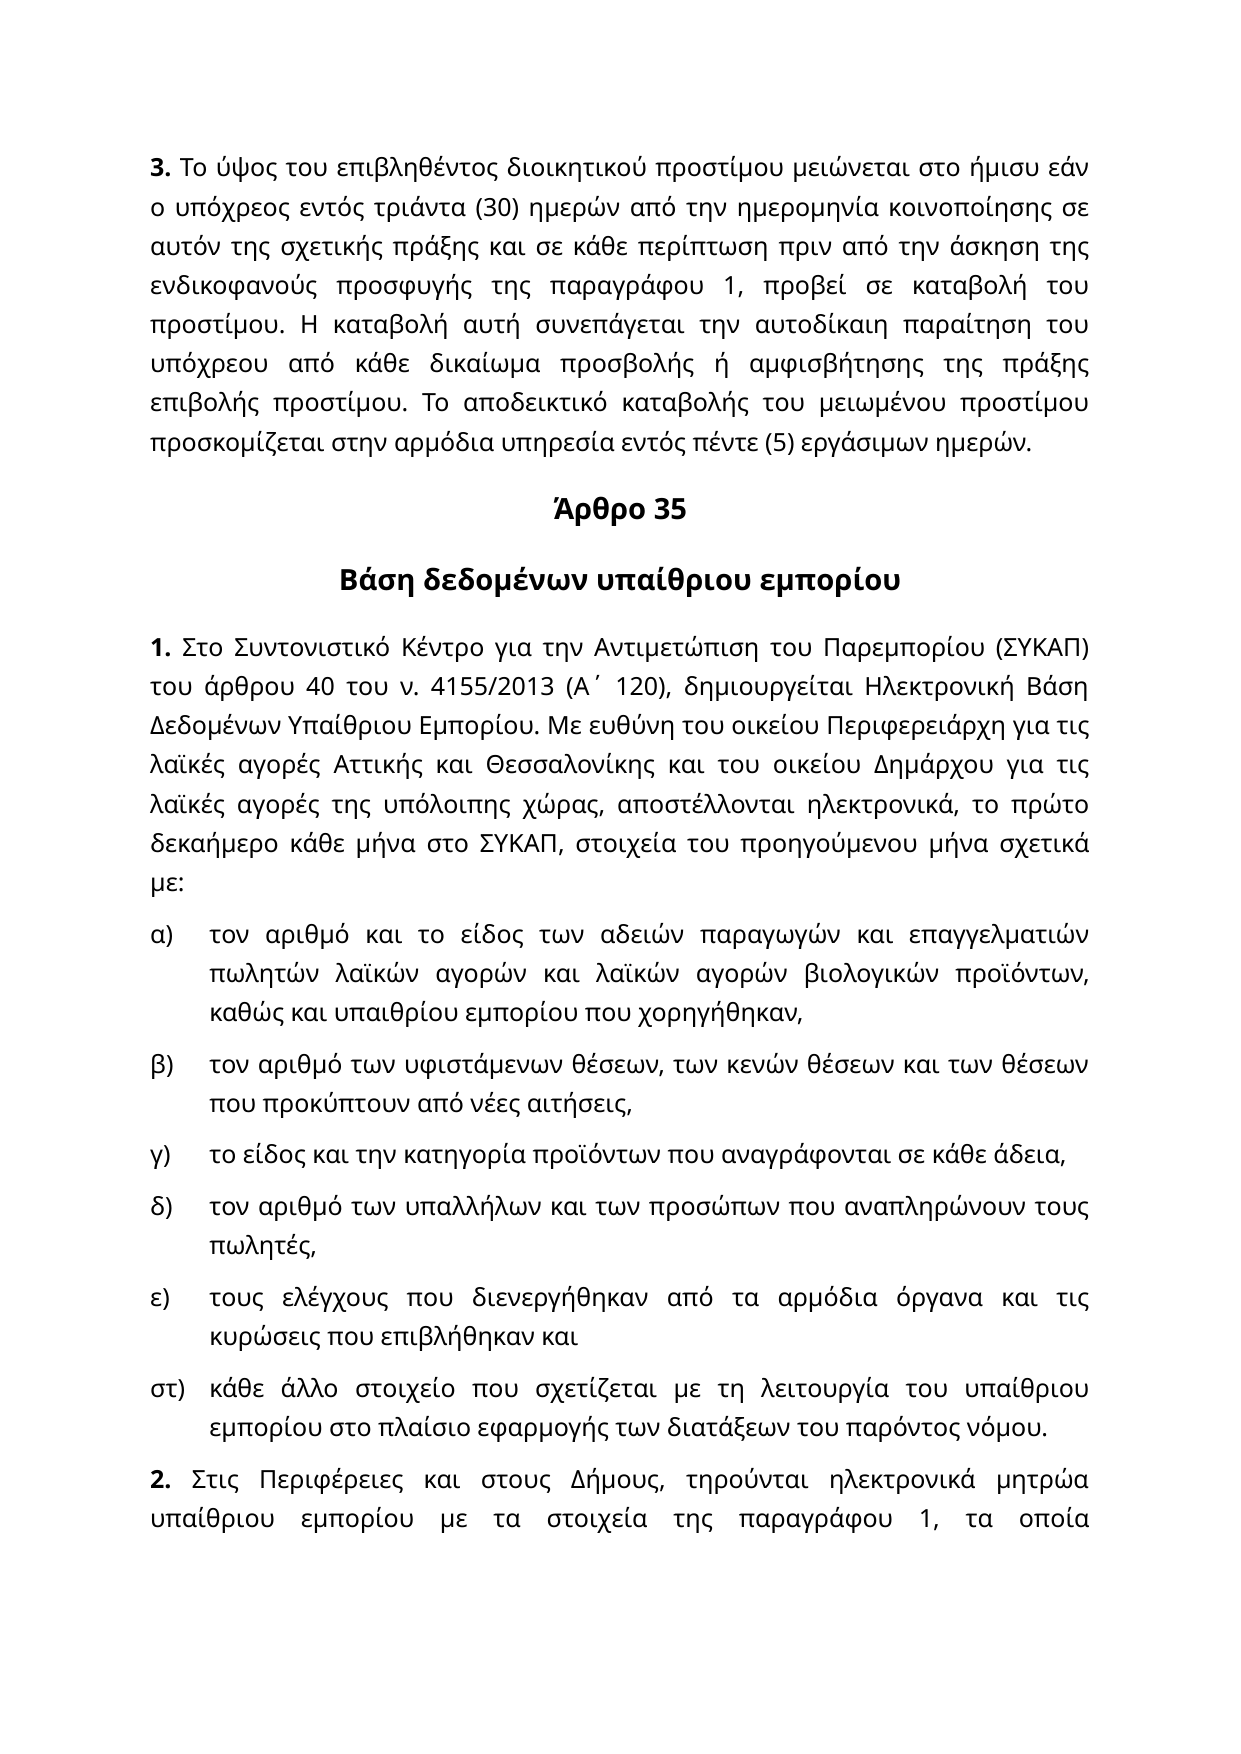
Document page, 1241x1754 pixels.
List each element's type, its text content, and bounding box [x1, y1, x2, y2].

text 1. Στο Συντονιστικό Κέντρο για την Αντιμετώπιση του Παρεμπορίου (ΣΥΚΑΠ) του άρθρου 40 του ν. 4155/2013 (Α΄ 120), δημιουργείται Ηλεκτρονική Βάση Δεδομένων Υπαίθριου Εμπορίου. Με ευθύνη του οικείου Περιφερειάρχη για τις λαϊκές αγορές Αττικής και Θεσσαλονίκης και του οικείου Δημάρχου για τις λαϊκές αγορές της υπόλοιπης χώρας, αποστέλλονται ηλεκτρονικά, το πρώτο δεκαήμερο κάθε μήνα στο ΣΥΚΑΠ, στοιχεία του προηγούμενου μήνα σχετικά με: [150, 629, 1090, 899]
subtitle Άρθρο 35 [150, 488, 1090, 528]
list ε) τους ελέγχους που διενεργήθηκαν από τα αρμόδια όργανα και τις κυρώσεις που επιβλήθηκαν και [150, 1279, 1090, 1353]
list α) τον αριθμό και το είδος των αδειών παραγωγών και επαγγελματιών πωλητών λαϊκών αγορών και λαϊκών αγορών βιολογικών προϊόντων, καθώς και υπαιθρίου εμπορίου που χορηγήθηκαν, [150, 916, 1090, 1029]
list στ) κάθε άλλο στοιχείο που σχετίζεται με τη λειτουργία του υπαίθριου εμπορίου στο πλαίσιο εφαρμογής των διατάξεων του παρόντος νόμου. [150, 1370, 1090, 1444]
text 2. Στις Περιφέρειες και στους Δήμους, τηρούνται ηλεκτρονικά μητρώα υπαίθριου εμπορίου με τα στοιχεία της παραγράφου 1, τα οποία [150, 1461, 1090, 1534]
list γ) το είδος και την κατηγορία προϊόντων που αναγράφονται σε κάθε άδεια, [150, 1137, 1090, 1171]
list δ) τον αριθμό των υπαλλήλων και των προσώπων που αναπληρώνουν τους πωλητές, [150, 1189, 1090, 1262]
list β) τον αριθμό των υφιστάμενων θέσεων, των κενών θέσεων και των θέσεων που προκύπτουν από νέες αιτήσεις, [150, 1046, 1090, 1119]
subtitle Βάση δεδομένων υπαίθριου εμπορίου [150, 559, 1090, 599]
text 3. Το ύψος του επιβληθέντος διοικητικού προστίμου μειώνεται στο ήμισυ εάν ο υπόχρεος εντός τριάντα (30) ημερών από την ημερομηνία κοινοποίησης σε αυτόν της σχετικής πράξης και σε κάθε περίπτωση πριν από την άσκηση της ενδικοφανούς προσφυγής της παραγράφου 1, προβεί σε καταβολή του προστίμου. Η καταβολή αυτή συνεπάγεται την αυτοδίκαιη παραίτηση του υπόχρεου από κάθε δικαίωμα προσβολής ή αμφισβήτησης της πράξης επιβολής προστίμου. Το αποδεικτικό καταβολής του μειωμένου προστίμου προσκομίζεται στην αρμόδια υπηρεσία εντός πέντε (5) εργάσιμων ημερών. [150, 150, 1090, 458]
